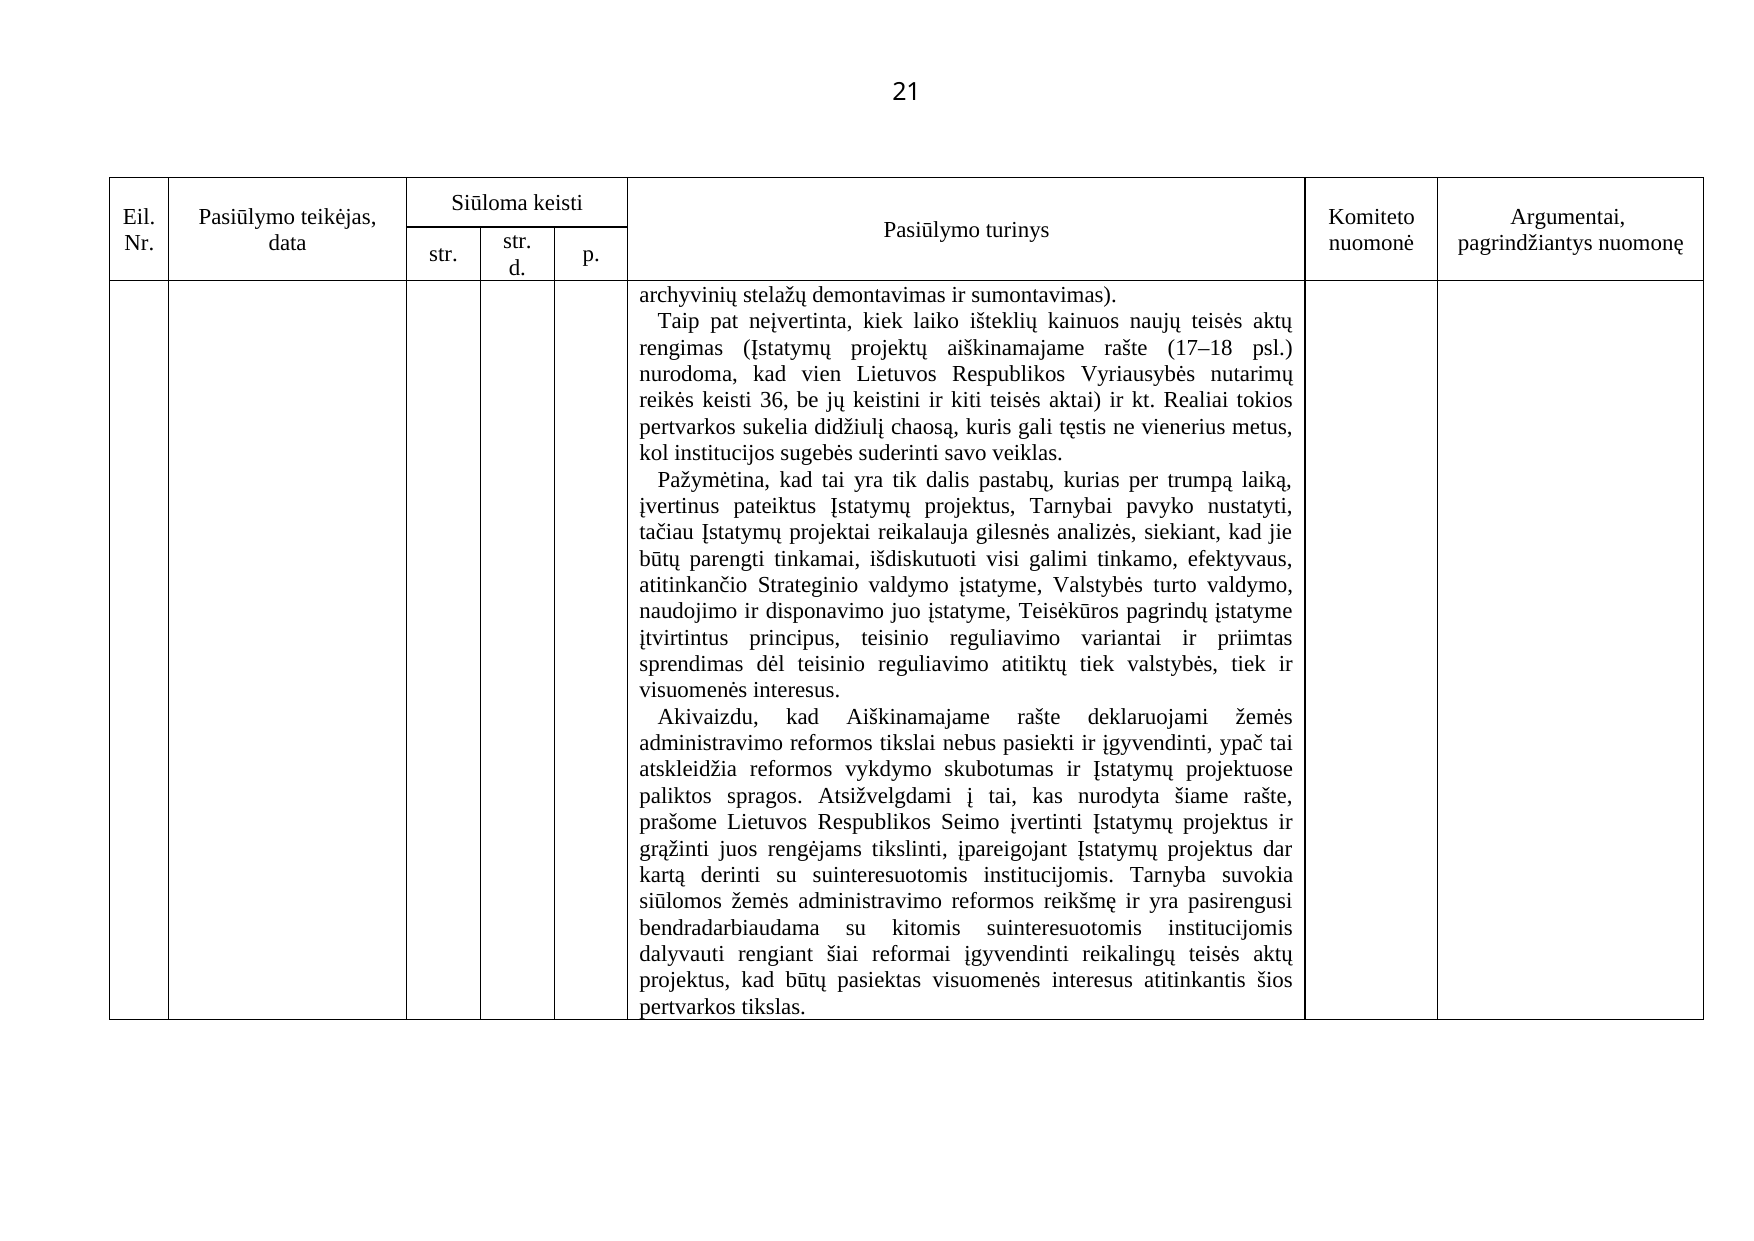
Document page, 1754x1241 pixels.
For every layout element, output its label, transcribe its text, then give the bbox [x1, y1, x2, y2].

table_header Eil. Nr. [110, 178, 168, 280]
table_cell [1438, 281, 1703, 1019]
table_header Komiteto nuomonė [1306, 178, 1437, 280]
table_header Pasiūlymo teikėjas, data [169, 178, 406, 280]
table_cell [110, 281, 168, 1019]
table_cell str. [407, 228, 480, 280]
table_cell [1306, 281, 1437, 1019]
table_cell str. d. [481, 228, 554, 280]
table_header Argumentai, pagrindžiantys nuomonę [1438, 178, 1703, 280]
table_header Pasiūlymo turinys [628, 178, 1304, 280]
table_cell p. [555, 228, 627, 280]
table_cell [555, 281, 627, 1019]
table_cell archyvinių stelažų demontavimas ir sumontavimas). Taip pat neįvertinta, kiek laiko išteklių kainuos naujų teisės aktų rengimas (Įstatymų projektų aiškinamajame rašte (17–18 psl.) nurodoma, kad vien Lietuvos Respublikos Vyriausybės nutarimų reikės keisti 36, be jų keistini ir kiti teisės aktai) ir kt. Realiai tokios pertvarkos sukelia didžiulį chaosą, kuris gali tęstis ne vienerius metus, kol institucijos sugebės suderinti savo veiklas. Pažymėtina, kad tai yra tik dalis pastabų, kurias per trumpą laiką, įvertinus pateiktus Įstatymų projektus, Tarnybai pavyko nustatyti, tačiau Įstatymų projektai reikalauja gilesnės analizės, siekiant, kad jie būtų parengti tinkamai, išdiskutuoti visi galimi tinkamo, efektyvaus, atitinkančio Strateginio valdymo įstatyme, Valstybės turto valdymo, naudojimo ir disponavimo juo įstatyme, Teisėkūros pagrindų įstatyme įtvirtintus principus, teisinio reguliavimo variantai ir priimtas sprendimas dėl teisinio reguliavimo atitiktų tiek valstybės, tiek ir visuomenės interesus. Akivaizdu, kad Aiškinamajame rašte deklaruojami žemės administravimo reformos tikslai nebus pasiekti ir įgyvendinti, ypač tai atskleidžia reformos vykdymo skubotumas ir Įstatymų projektuose paliktos spragos. Atsižvelgdami į tai, kas nurodyta šiame rašte, prašome Lietuvos Respublikos Seimo įvertinti Įstatymų projektus ir grąžinti juos rengėjams tikslinti, įpareigojant Įstatymų projektus dar kartą derinti su suinteresuotomis institucijomis. Tarnyba suvokia siūlomos žemės administravimo reformos reikšmę ir yra pasirengusi bendradarbiaudama su kitomis suinteresuotomis institucijomis dalyvauti rengiant šiai reformai įgyvendinti reikalingų teisės aktų projektus, kad būtų pasiektas visuomenės interesus atitinkantis šios pertvarkos tikslas. [628, 281, 1304, 1019]
table_cell [407, 281, 480, 1019]
table_header Siūloma keisti [407, 178, 627, 226]
table_cell [169, 281, 406, 1019]
table_cell [481, 281, 554, 1019]
